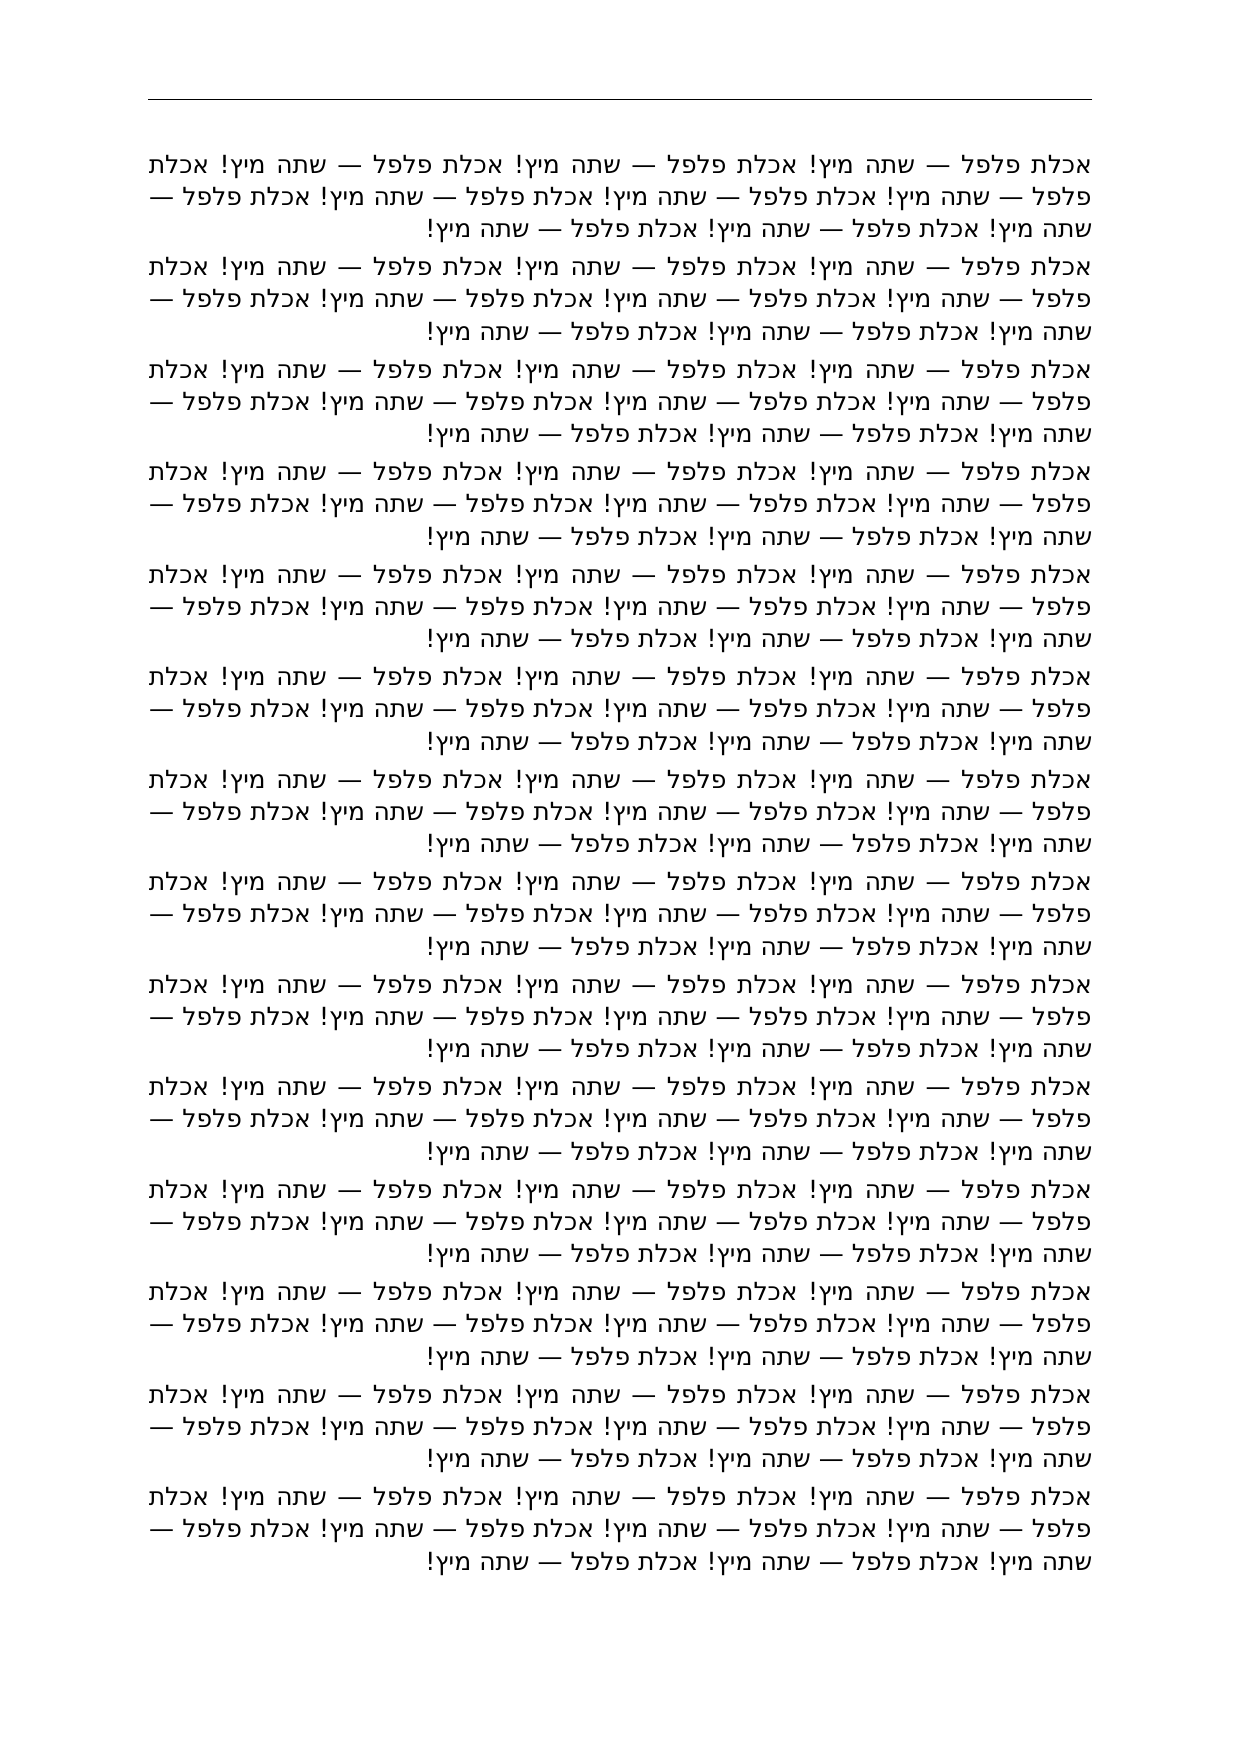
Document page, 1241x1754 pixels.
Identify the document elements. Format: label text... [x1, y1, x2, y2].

text אכלת פלפל — שתה מיץ! אכלת פלפל — שתה מיץ! אכלת פלפל — שתה מיץ! אכלת פלפל — שתה מיץ! אכלת פלפל — שתה מיץ! אכלת פלפל — שתה מיץ! אכלת פלפל — שתה מיץ! אכלת פלפל — שתה מיץ! אכלת פלפל — שתה מיץ! [148, 1175, 1092, 1268]
text אכלת פלפל — שתה מיץ! אכלת פלפל — שתה מיץ! אכלת פלפל — שתה מיץ! אכלת פלפל — שתה מיץ! אכלת פלפל — שתה מיץ! אכלת פלפל — שתה מיץ! אכלת פלפל — שתה מיץ! אכלת פלפל — שתה מיץ! אכלת פלפל — שתה מיץ! [148, 252, 1092, 346]
text אכלת פלפל — שתה מיץ! אכלת פלפל — שתה מיץ! אכלת פלפל — שתה מיץ! אכלת פלפל — שתה מיץ! אכלת פלפל — שתה מיץ! אכלת פלפל — שתה מיץ! אכלת פלפל — שתה מיץ! אכלת פלפל — שתה מיץ! אכלת פלפל — שתה מיץ! [148, 1482, 1092, 1576]
text אכלת פלפל — שתה מיץ! אכלת פלפל — שתה מיץ! אכלת פלפל — שתה מיץ! אכלת פלפל — שתה מיץ! אכלת פלפל — שתה מיץ! אכלת פלפל — שתה מיץ! אכלת פלפל — שתה מיץ! אכלת פלפל — שתה מיץ! אכלת פלפל — שתה מיץ! [148, 1072, 1092, 1166]
text אכלת פלפל — שתה מיץ! אכלת פלפל — שתה מיץ! אכלת פלפל — שתה מיץ! אכלת פלפל — שתה מיץ! אכלת פלפל — שתה מיץ! אכלת פלפל — שתה מיץ! אכלת פלפל — שתה מיץ! אכלת פלפל — שתה מיץ! אכלת פלפל — שתה מיץ! [148, 765, 1092, 858]
text אכלת פלפל — שתה מיץ! אכלת פלפל — שתה מיץ! אכלת פלפל — שתה מיץ! אכלת פלפל — שתה מיץ! אכלת פלפל — שתה מיץ! אכלת פלפל — שתה מיץ! אכלת פלפל — שתה מיץ! אכלת פלפל — שתה מיץ! אכלת פלפל — שתה מיץ! [148, 150, 1092, 243]
text אכלת פלפל — שתה מיץ! אכלת פלפל — שתה מיץ! אכלת פלפל — שתה מיץ! אכלת פלפל — שתה מיץ! אכלת פלפל — שתה מיץ! אכלת פלפל — שתה מיץ! אכלת פלפל — שתה מיץ! אכלת פלפל — שתה מיץ! אכלת פלפל — שתה מיץ! [148, 1380, 1092, 1473]
text אכלת פלפל — שתה מיץ! אכלת פלפל — שתה מיץ! אכלת פלפל — שתה מיץ! אכלת פלפל — שתה מיץ! אכלת פלפל — שתה מיץ! אכלת פלפל — שתה מיץ! אכלת פלפל — שתה מיץ! אכלת פלפל — שתה מיץ! אכלת פלפל — שתה מיץ! [148, 355, 1092, 448]
text אכלת פלפל — שתה מיץ! אכלת פלפל — שתה מיץ! אכלת פלפל — שתה מיץ! אכלת פלפל — שתה מיץ! אכלת פלפל — שתה מיץ! אכלת פלפל — שתה מיץ! אכלת פלפל — שתה מיץ! אכלת פלפל — שתה מיץ! אכלת פלפל — שתה מיץ! [148, 560, 1092, 653]
text אכלת פלפל — שתה מיץ! אכלת פלפל — שתה מיץ! אכלת פלפל — שתה מיץ! אכלת פלפל — שתה מיץ! אכלת פלפל — שתה מיץ! אכלת פלפל — שתה מיץ! אכלת פלפל — שתה מיץ! אכלת פלפל — שתה מיץ! אכלת פלפל — שתה מיץ! [148, 662, 1092, 756]
text אכלת פלפל — שתה מיץ! אכלת פלפל — שתה מיץ! אכלת פלפל — שתה מיץ! אכלת פלפל — שתה מיץ! אכלת פלפל — שתה מיץ! אכלת פלפל — שתה מיץ! אכלת פלפל — שתה מיץ! אכלת פלפל — שתה מיץ! אכלת פלפל — שתה מיץ! [148, 867, 1092, 961]
text אכלת פלפל — שתה מיץ! אכלת פלפל — שתה מיץ! אכלת פלפל — שתה מיץ! אכלת פלפל — שתה מיץ! אכלת פלפל — שתה מיץ! אכלת פלפל — שתה מיץ! אכלת פלפל — שתה מיץ! אכלת פלפל — שתה מיץ! אכלת פלפל — שתה מיץ! [148, 1277, 1092, 1371]
text אכלת פלפל — שתה מיץ! אכלת פלפל — שתה מיץ! אכלת פלפל — שתה מיץ! אכלת פלפל — שתה מיץ! אכלת פלפל — שתה מיץ! אכלת פלפל — שתה מיץ! אכלת פלפל — שתה מיץ! אכלת פלפל — שתה מיץ! אכלת פלפל — שתה מיץ! [148, 457, 1092, 551]
text אכלת פלפל — שתה מיץ! אכלת פלפל — שתה מיץ! אכלת פלפל — שתה מיץ! אכלת פלפל — שתה מיץ! אכלת פלפל — שתה מיץ! אכלת פלפל — שתה מיץ! אכלת פלפל — שתה מיץ! אכלת פלפל — שתה מיץ! אכלת פלפל — שתה מיץ! [148, 970, 1092, 1063]
